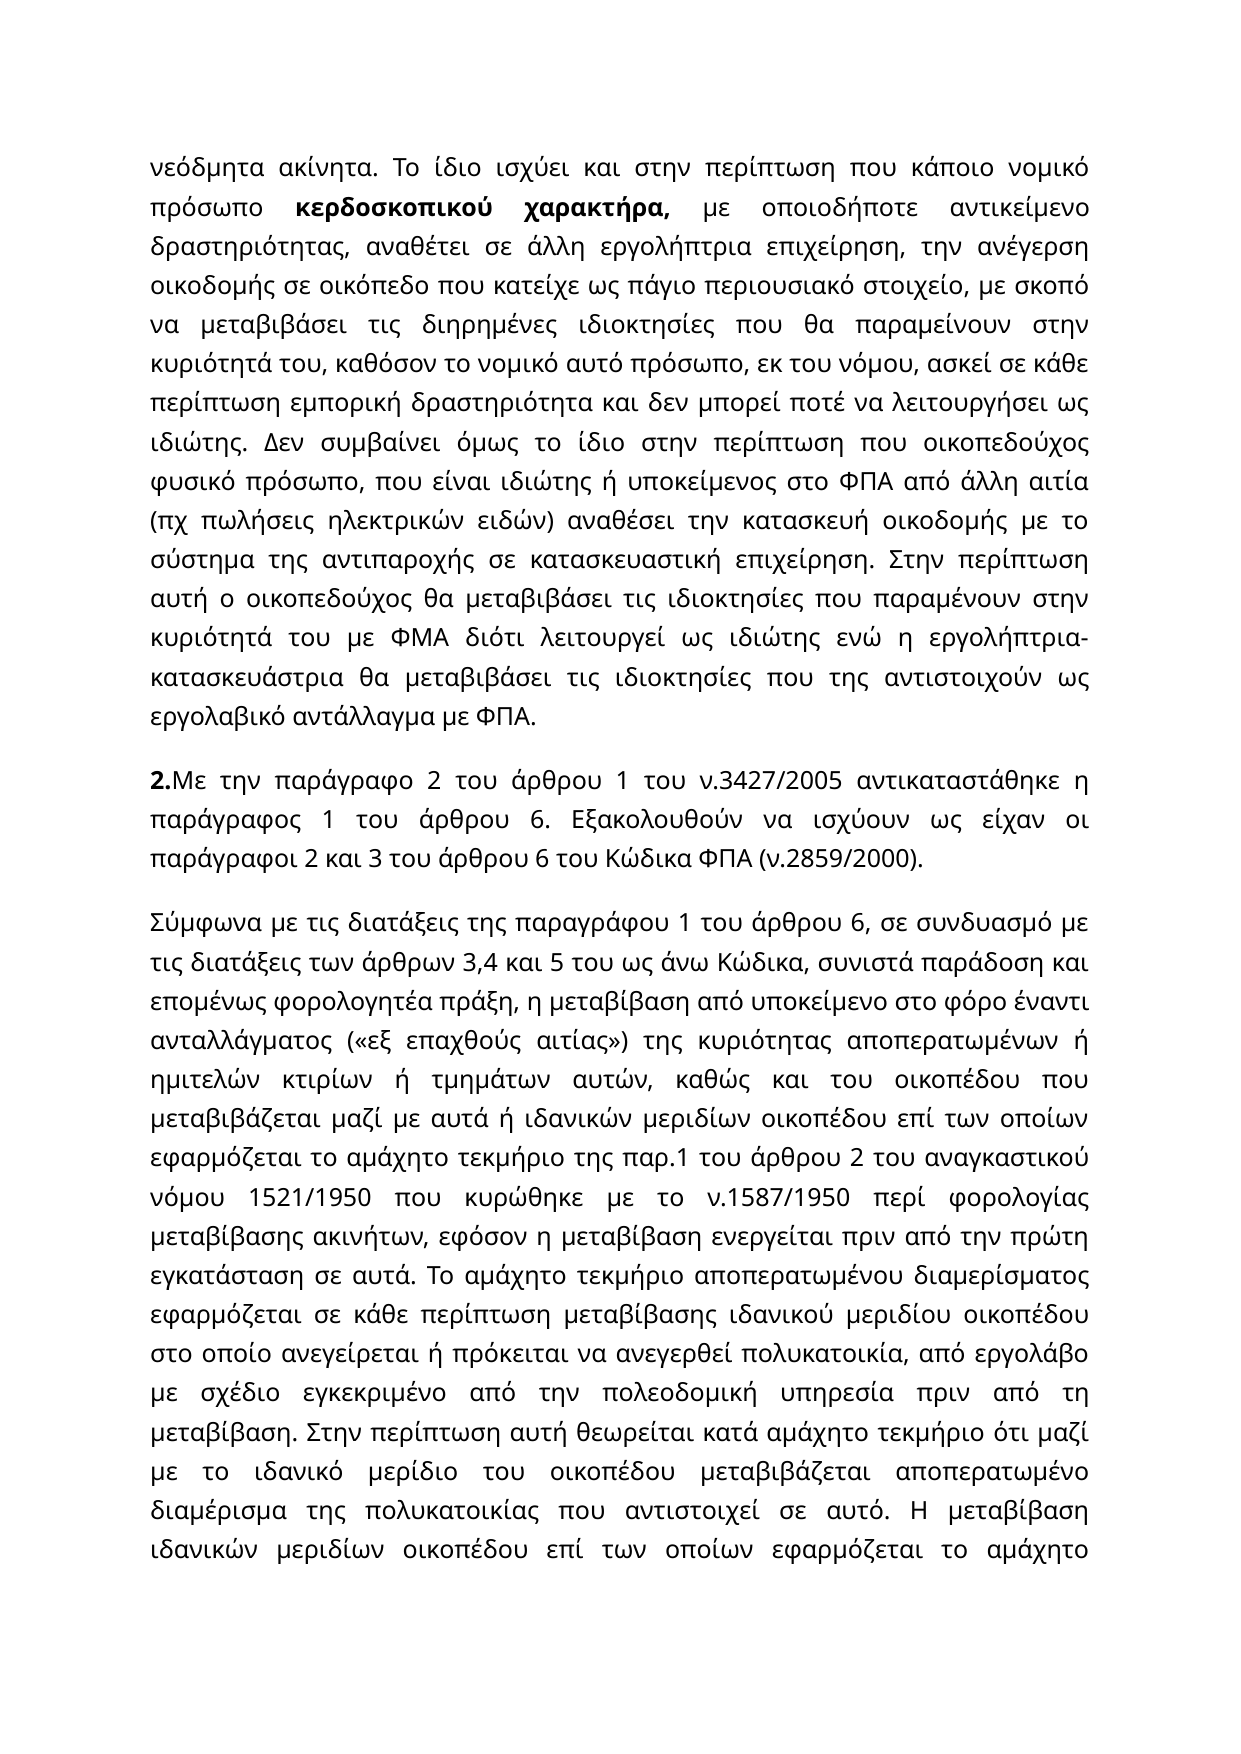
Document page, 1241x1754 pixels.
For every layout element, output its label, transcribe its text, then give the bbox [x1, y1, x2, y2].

text 2.Με την παράγραφο 2 του άρθρου 1 του ν.3427/2005 αντικαταστάθηκε η παράγραφος 1 του άρθρου 6. Εξακολουθούν να ισχύουν ως είχαν οι παράγραφοι 2 και 3 του άρθρου 6 του Κώδικα ΦΠΑ (ν.2859/2000). [150, 762, 1090, 875]
text νεόδμητα ακίνητα. Το ίδιο ισχύει και στην περίπτωση που κάποιο νομικό πρόσωπο κερδοσκοπικού χαρακτήρα, με οποιοδήποτε αντικείμενο δραστηριότητας, αναθέτει σε άλλη εργολήπτρια επιχείρηση, την ανέγερση οικοδομής σε οικόπεδο που κατείχε ως πάγιο περιουσιακό στοιχείο, με σκοπό να μεταβιβάσει τις διηρημένες ιδιοκτησίες που θα παραμείνουν στην κυριότητά του, καθόσον το νομικό αυτό πρόσωπο, εκ του νόμου, ασκεί σε κάθε περίπτωση εμπορική δραστηριότητα και δεν μπορεί ποτέ να λειτουργήσει ως ιδιώτης. Δεν συμβαίνει όμως το ίδιο στην περίπτωση που οικοπεδούχος φυσικό πρόσωπο, που είναι ιδιώτης ή υποκείμενος στο ΦΠΑ από άλλη αιτία (πχ πωλήσεις ηλεκτρικών ειδών) αναθέσει την κατασκευή οικοδομής με το σύστημα της αντιπαροχής σε κατασκευαστική επιχείρηση. Στην περίπτωση αυτή ο οικοπεδούχος θα μεταβιβάσει τις ιδιοκτησίες που παραμένουν στην κυριότητά του με ΦΜΑ διότι λειτουργεί ως ιδιώτης ενώ η εργολήπτρια-κατασκευάστρια θα μεταβιβάσει τις ιδιοκτησίες που της αντιστοιχούν ως εργολαβικό αντάλλαγμα με ΦΠΑ. [150, 150, 1090, 732]
text Σύμφωνα με τις διατάξεις της παραγράφου 1 του άρθρου 6, σε συνδυασμό με τις διατάξεις των άρθρων 3,4 και 5 του ως άνω Κώδικα, συνιστά παράδοση και επομένως φορολογητέα πράξη, η μεταβίβαση από υποκείμενο στο φόρο έναντι ανταλλάγματος («εξ επαχθούς αιτίας») της κυριότητας αποπερατωμένων ή ημιτελών κτιρίων ή τμημάτων αυτών, καθώς και του οικοπέδου που μεταβιβάζεται μαζί με αυτά ή ιδανικών μεριδίων οικοπέδου επί των οποίων εφαρμόζεται το αμάχητο τεκμήριο της παρ.1 του άρθρου 2 του αναγκαστικού νόμου 1521/1950 που κυρώθηκε με το ν.1587/1950 περί φορολογίας μεταβίβασης ακινήτων, εφόσον η μεταβίβαση ενεργείται πριν από την πρώτη εγκατάσταση σε αυτά. Το αμάχητο τεκμήριο αποπερατωμένου διαμερίσματος εφαρμόζεται σε κάθε περίπτωση μεταβίβασης ιδανικού μεριδίου οικοπέδου στο οποίο ανεγείρεται ή πρόκειται να ανεγερθεί πολυκατοικία, από εργολάβο με σχέδιο εγκεκριμένο από την πολεοδομική υπηρεσία πριν από τη μεταβίβαση. Στην περίπτωση αυτή θεωρείται κατά αμάχητο τεκμήριο ότι μαζί με το ιδανικό μερίδιο του οικοπέδου μεταβιβάζεται αποπερατωμένο διαμέρισμα της πολυκατοικίας που αντιστοιχεί σε αυτό. Η μεταβίβαση ιδανικών μεριδίων οικοπέδου επί των οποίων εφαρμόζεται το αμάχητο [150, 905, 1090, 1566]
